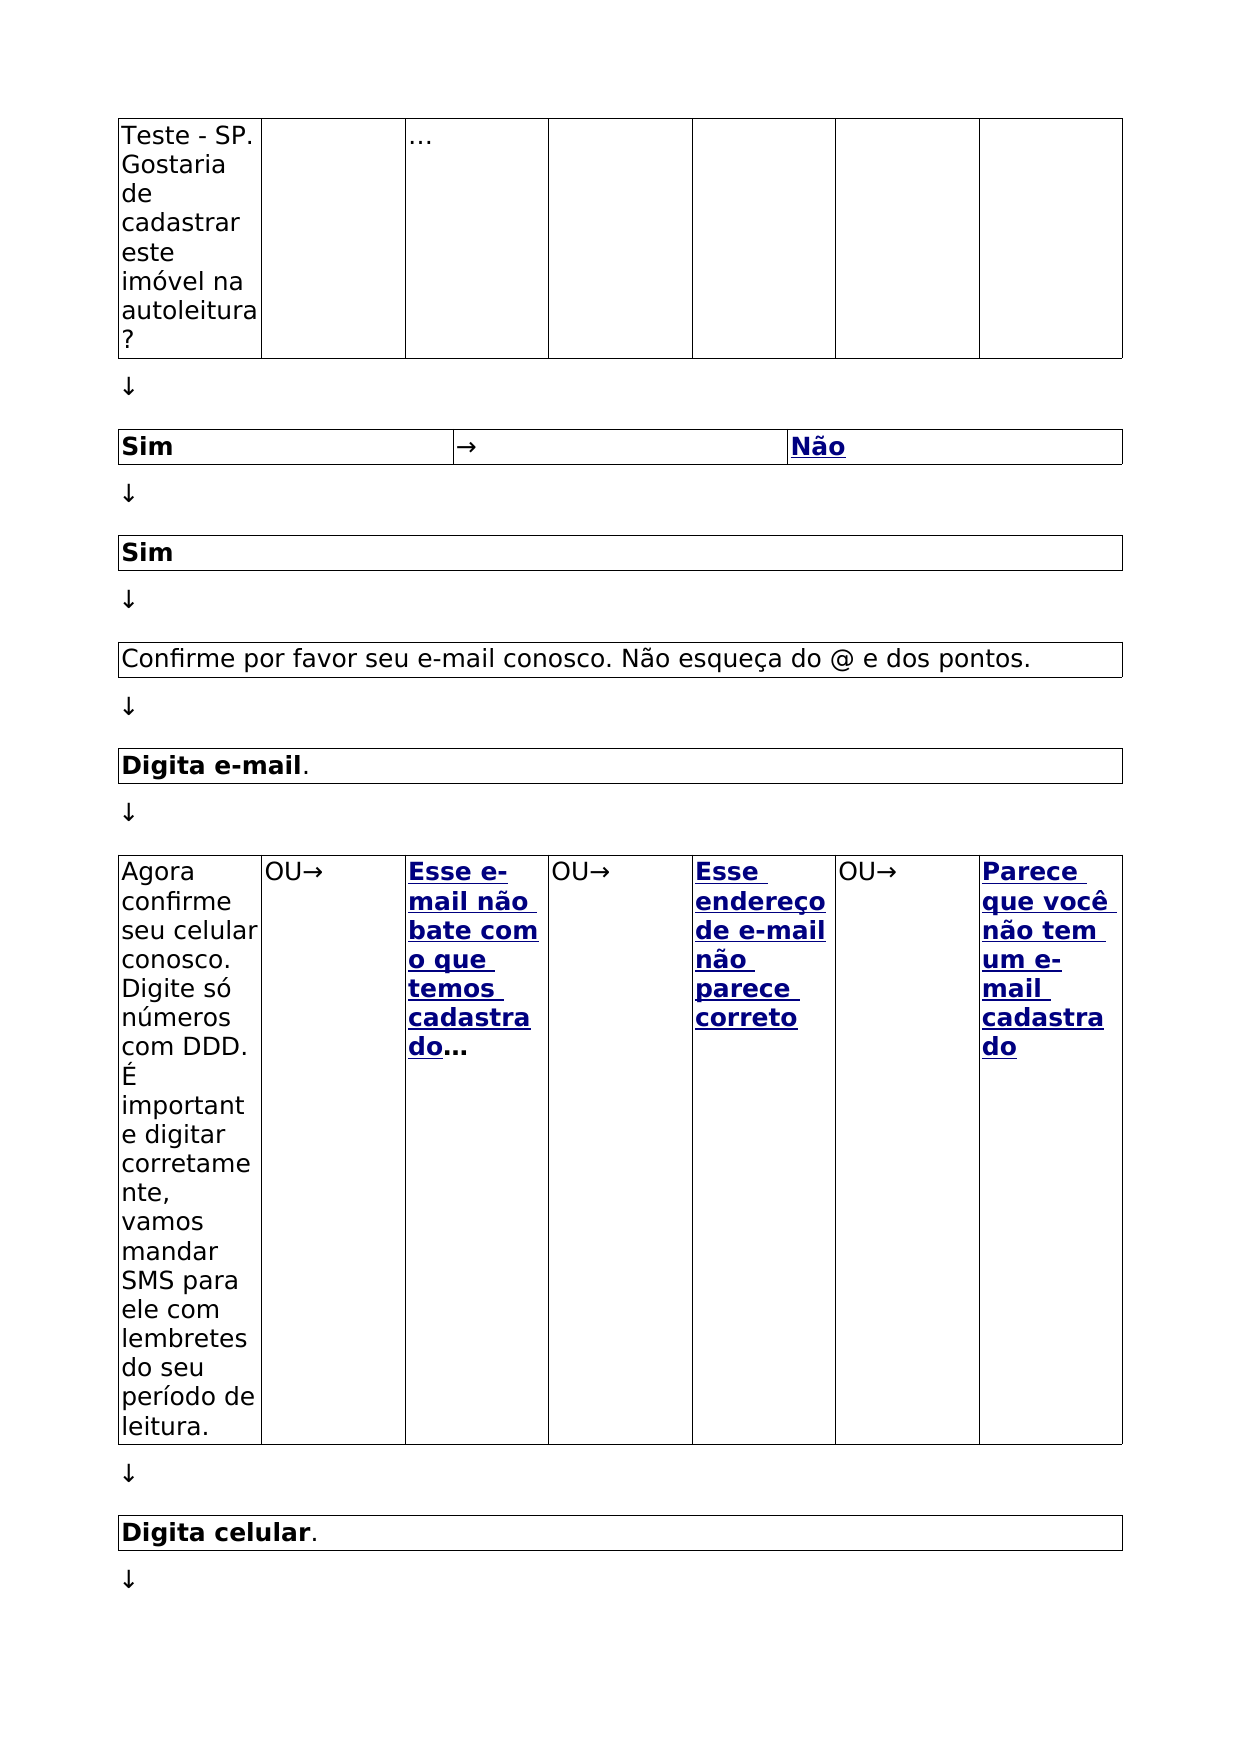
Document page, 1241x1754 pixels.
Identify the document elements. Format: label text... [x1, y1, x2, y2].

table_header Sim [119, 430, 453, 464]
table_header OU→ [549, 856, 692, 1444]
table_header Parece que você não tem um e-mail cadastrado [980, 856, 1122, 1444]
table_header Esse endereço de e-mail não parece correto [693, 856, 835, 1444]
table_header Digita celular. [119, 1516, 1122, 1550]
text ↓ [118, 692, 1122, 721]
table_header Teste - SP. Gostaria de cadastrar este imóvel na autoleitura? [119, 119, 261, 357]
text ↓ [118, 798, 1122, 827]
table_header [549, 119, 692, 357]
table_header [836, 119, 979, 357]
table_header Digita e-mail. [119, 749, 1122, 783]
text ↓ [118, 1459, 1122, 1488]
table_header [262, 119, 405, 357]
text ↓ [118, 1565, 1122, 1594]
text ↓ [118, 372, 1122, 401]
text ↓ [118, 479, 1122, 508]
table_header Confirme por favor seu e-mail conosco. Não esqueça do @ e dos pontos. [119, 643, 1122, 677]
table_header [693, 119, 835, 357]
table_header [980, 119, 1122, 357]
table_header Esse e-mail não bate com o que temos cadastrado… [406, 856, 548, 1444]
table_header … [406, 119, 548, 357]
table_header Sim [119, 536, 1122, 570]
table_header → [454, 430, 787, 464]
text ↓ [118, 585, 1122, 614]
table_header Não [788, 430, 1122, 464]
table_header OU→ [836, 856, 979, 1444]
table_header Agora confirme seu celular conosco. Digite só números com DDD. É importante digitar corretamente, vamos mandar SMS para ele com lembretes do seu período de leitura. [119, 856, 261, 1444]
table_header OU→ [262, 856, 405, 1444]
